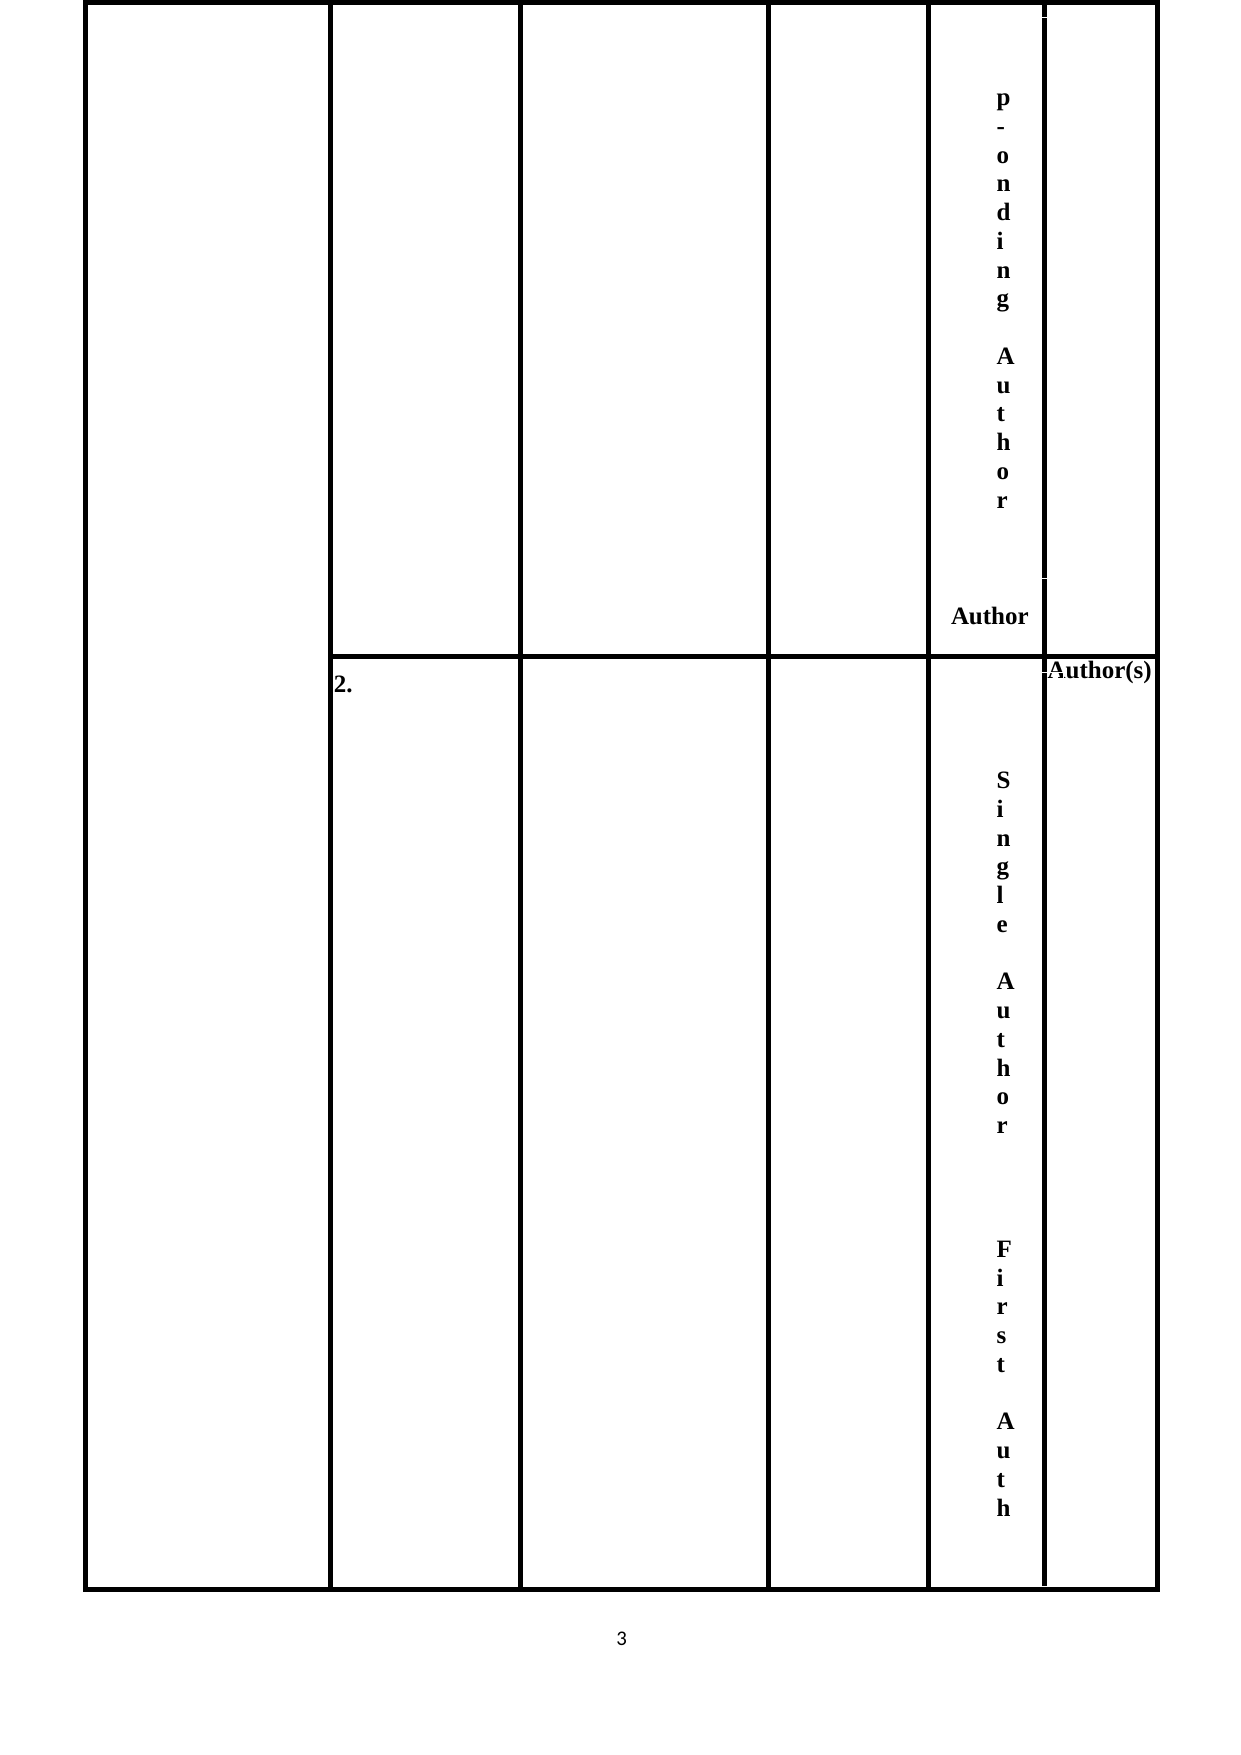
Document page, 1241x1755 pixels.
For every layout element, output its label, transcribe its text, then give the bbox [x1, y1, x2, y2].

table_cell [1047, 5, 1155, 654]
table_cell Author(s) [1047, 659, 1155, 1587]
table_cell [523, 5, 766, 654]
table_cell p-onding Author [933, 18, 1042, 578]
table_cell [931, 659, 1042, 672]
table_cell [88, 5, 328, 1587]
table_cell [771, 5, 926, 654]
table_cell [931, 5, 1042, 17]
table_cell [771, 659, 926, 1587]
table_cell Single Author First Auth [933, 673, 1042, 1586]
table_cell [523, 659, 766, 1587]
table_cell [333, 5, 518, 654]
table_cell 2. [333, 659, 518, 1587]
table_cell Author [931, 579, 1042, 654]
